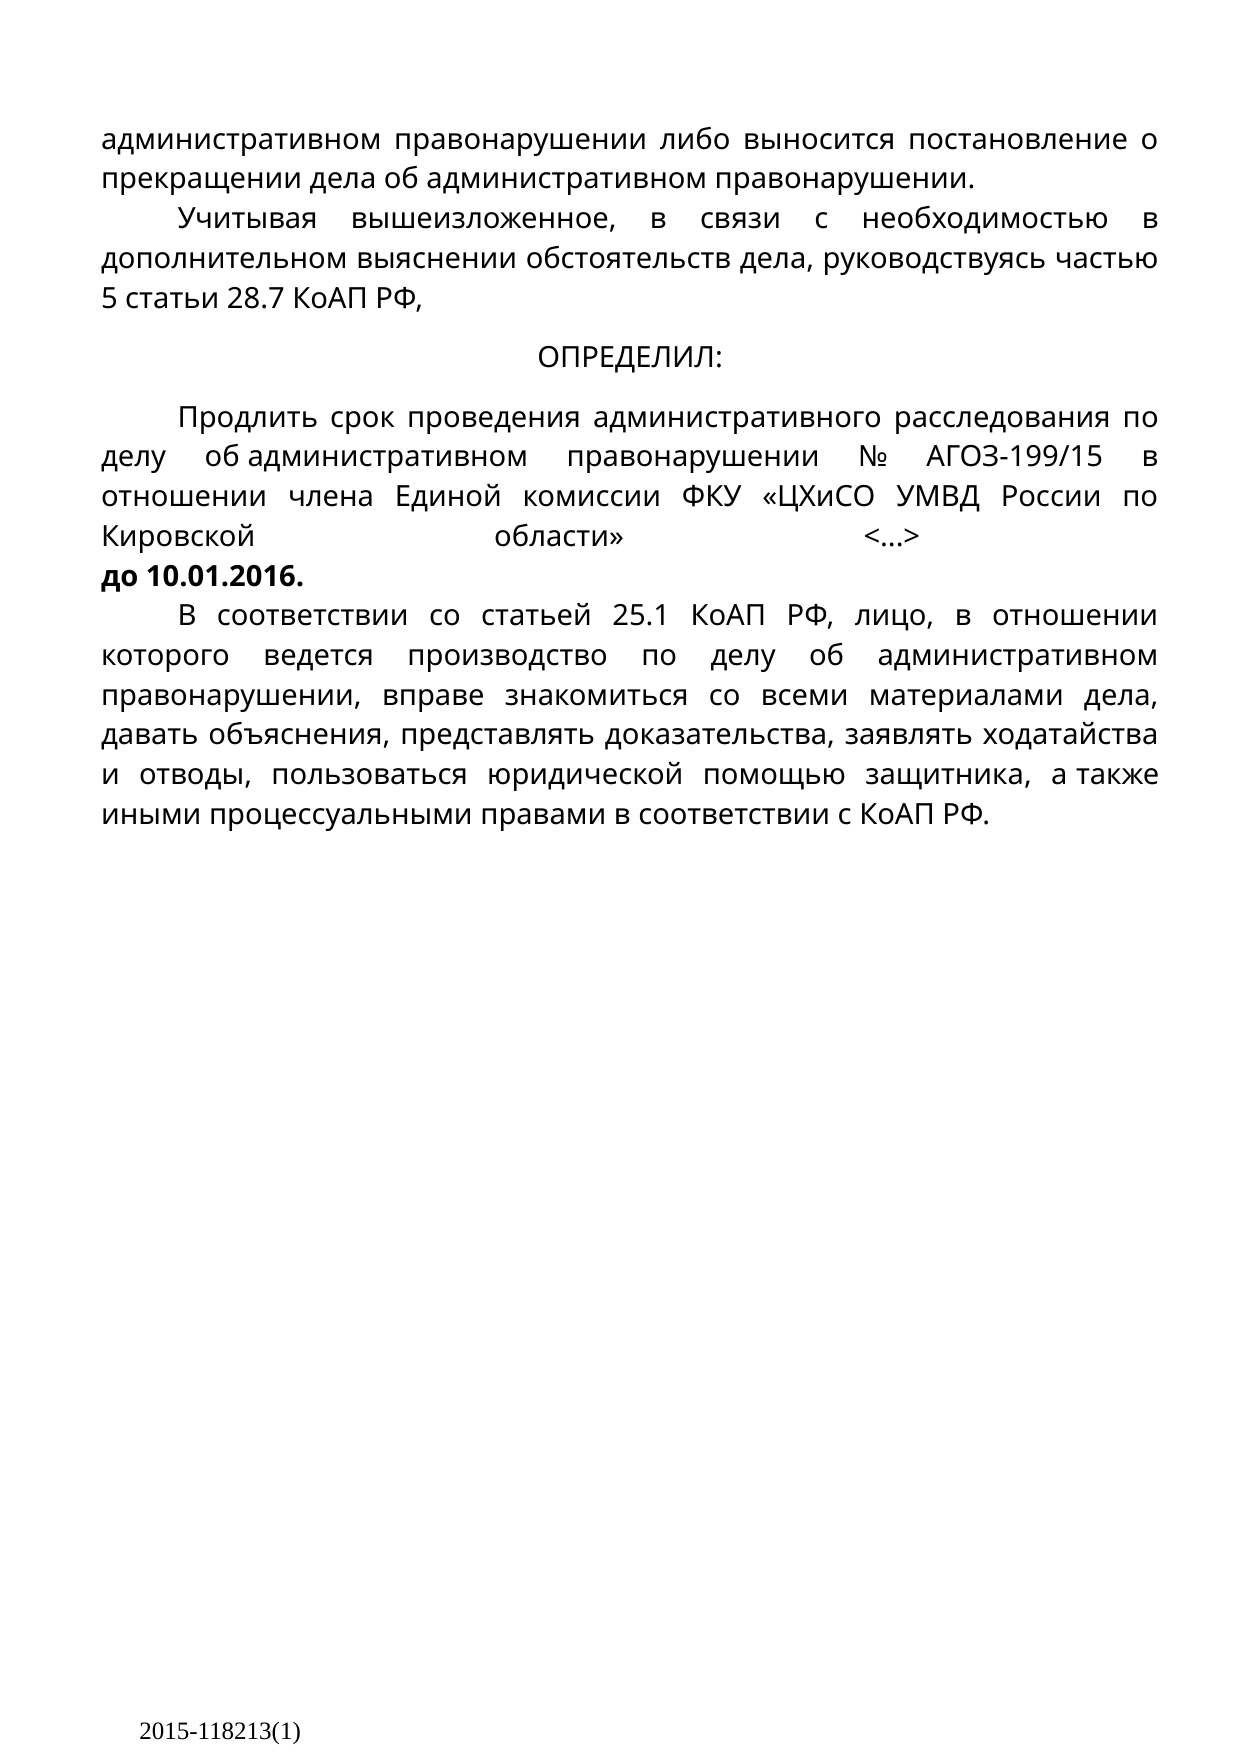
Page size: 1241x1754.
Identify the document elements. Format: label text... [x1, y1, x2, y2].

text административном правонарушении либо выносится постановление о прекращении дела об административном правонарушении. [101, 118, 1159, 197]
text Учитывая вышеизложенное, в связи с необходимостью в дополнительном выяснении обстоятельств дела, руководствуясь частью 5 статьи 28.7 КоАП РФ, [101, 197, 1159, 317]
text Продлить срок проведения административного расследования по делу об административном правонарушении № АГОЗ-199/15 в отношении члена Единой комиссии ФКУ «ЦХиСО УМВД России по Кировской области» <...> до 10.01.2016. [101, 396, 1159, 594]
text В соответствии со статьей 25.1 КоАП РФ, лицо, в отношении которого ведется производство по делу об административном правонарушении, вправе знакомиться со всеми материалами дела, давать объяснения, представлять доказательства, заявлять ходатайства и отводы, пользоваться юридической помощью защитника, а также иными процессуальными правами в соответствии с КоАП РФ. [101, 594, 1159, 833]
text ОПРЕДЕЛИЛ: [101, 336, 1159, 376]
